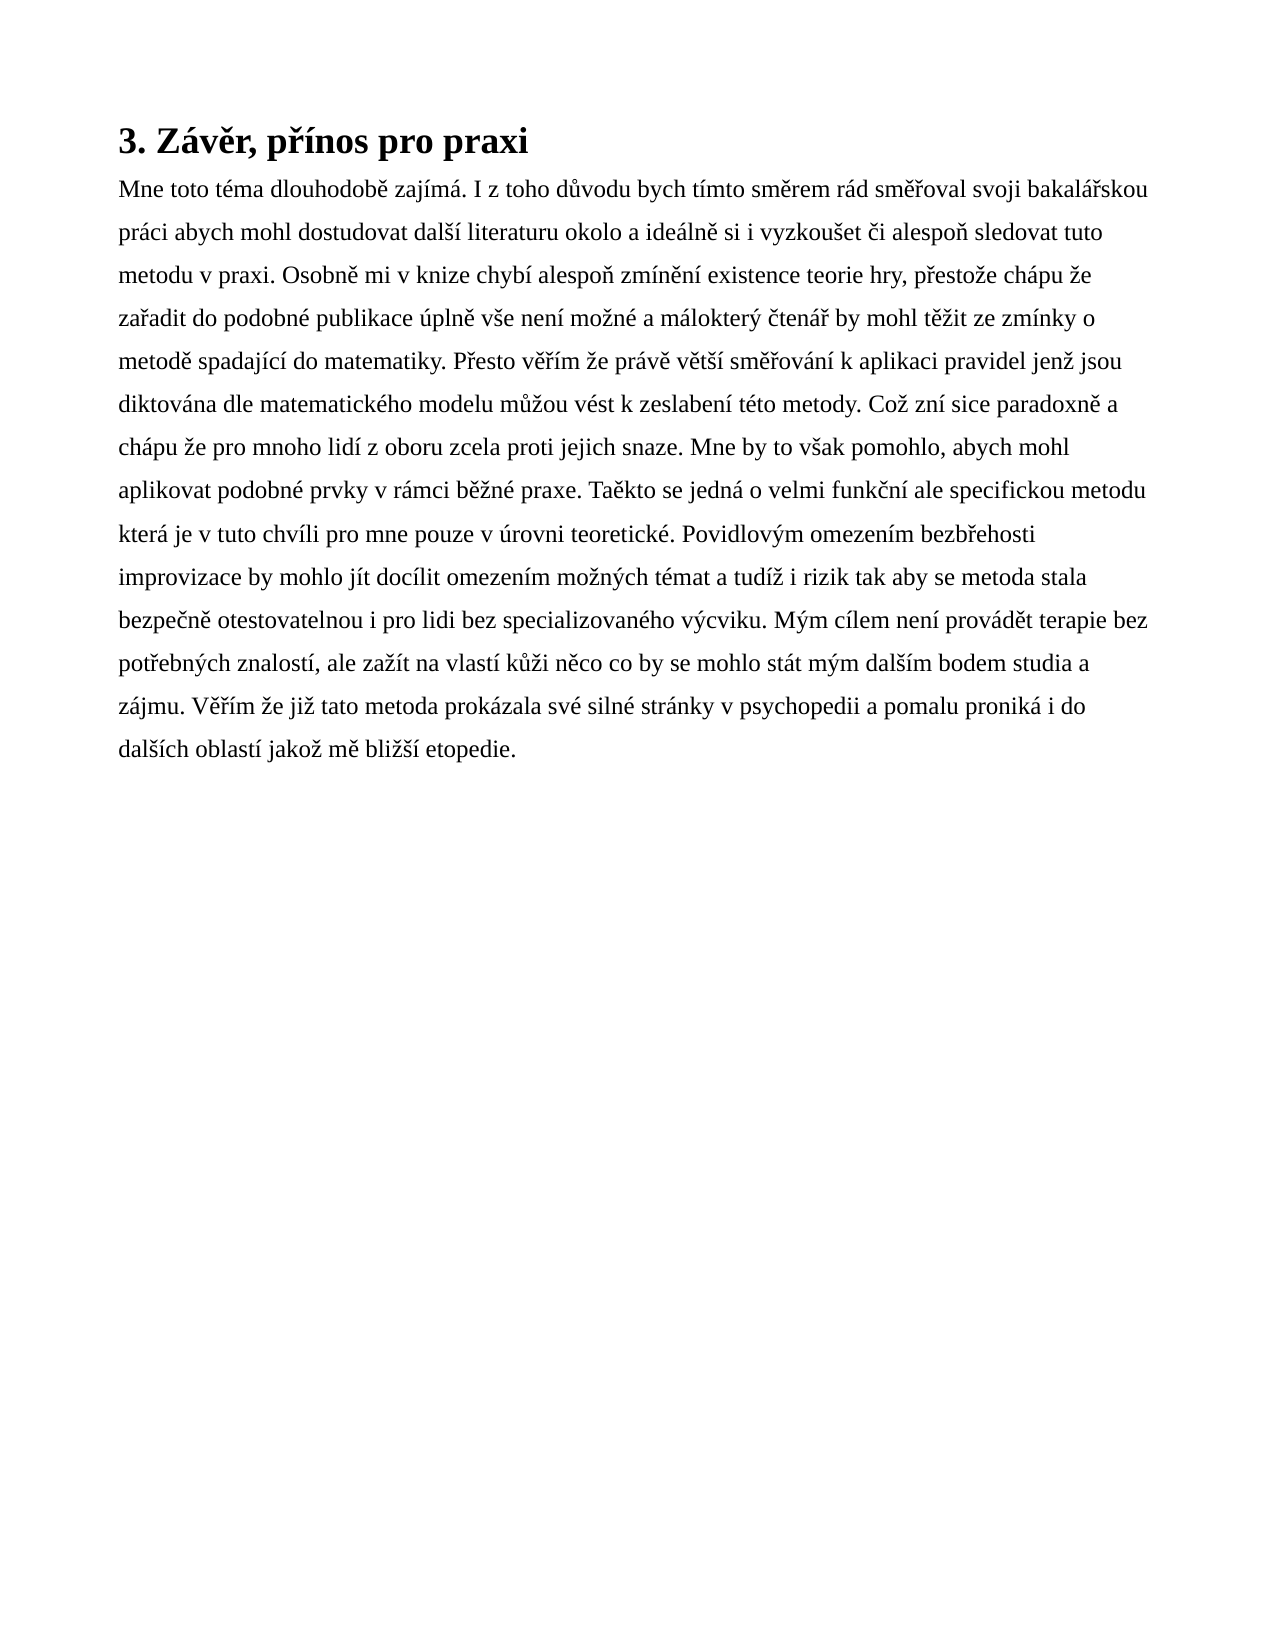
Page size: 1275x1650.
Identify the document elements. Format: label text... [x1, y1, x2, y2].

text Mne toto téma dlouhodobě zajímá. I z toho důvodu bych tímto směrem rád směřoval svoji bakalářskou práci abych mohl dostudovat další literaturu okolo a ideálně si i vyzkoušet či alespoň sledovat tuto metodu v praxi. Osobně mi v knize chybí alespoň zmínění existence teorie hry, přestože chápu že zařadit do podobné publikace úplně vše není možné a málokterý čtenář by mohl těžit ze zmínky o metodě spadající do matematiky. Přesto věřím že právě větší směřování k aplikaci pravidel jenž jsou diktována dle matematického modelu můžou vést k zeslabení této metody. Což zní sice paradoxně a chápu že pro mnoho lidí z oboru zcela proti jejich snaze. Mne by to však pomohlo, abych mohl aplikovat podobné prvky v rámci běžné praxe. Taěkto se jedná o velmi funkční ale specifickou metodu která je v tuto chvíli pro mne pouze v úrovni teoretické. Povidlovým omezením bezbřehosti improvizace by mohlo jít docílit omezením možných témat a tudíž i rizik tak aby se metoda stala bezpečně otestovatelnou i pro lidi bez specializovaného výcviku. Mým cílem není provádět terapie bez potřebných znalostí, ale zažít na vlastí kůži něco co by se mohlo stát mým dalším bodem studia a zájmu. Věřím že již tato metoda prokázala své silné stránky v psychopedii a pomalu proniká i do dalších oblastí jakož mě bližší etopedie. [118, 174, 1157, 763]
subtitle 3. Závěr, přínos pro praxi [118, 118, 1157, 161]
